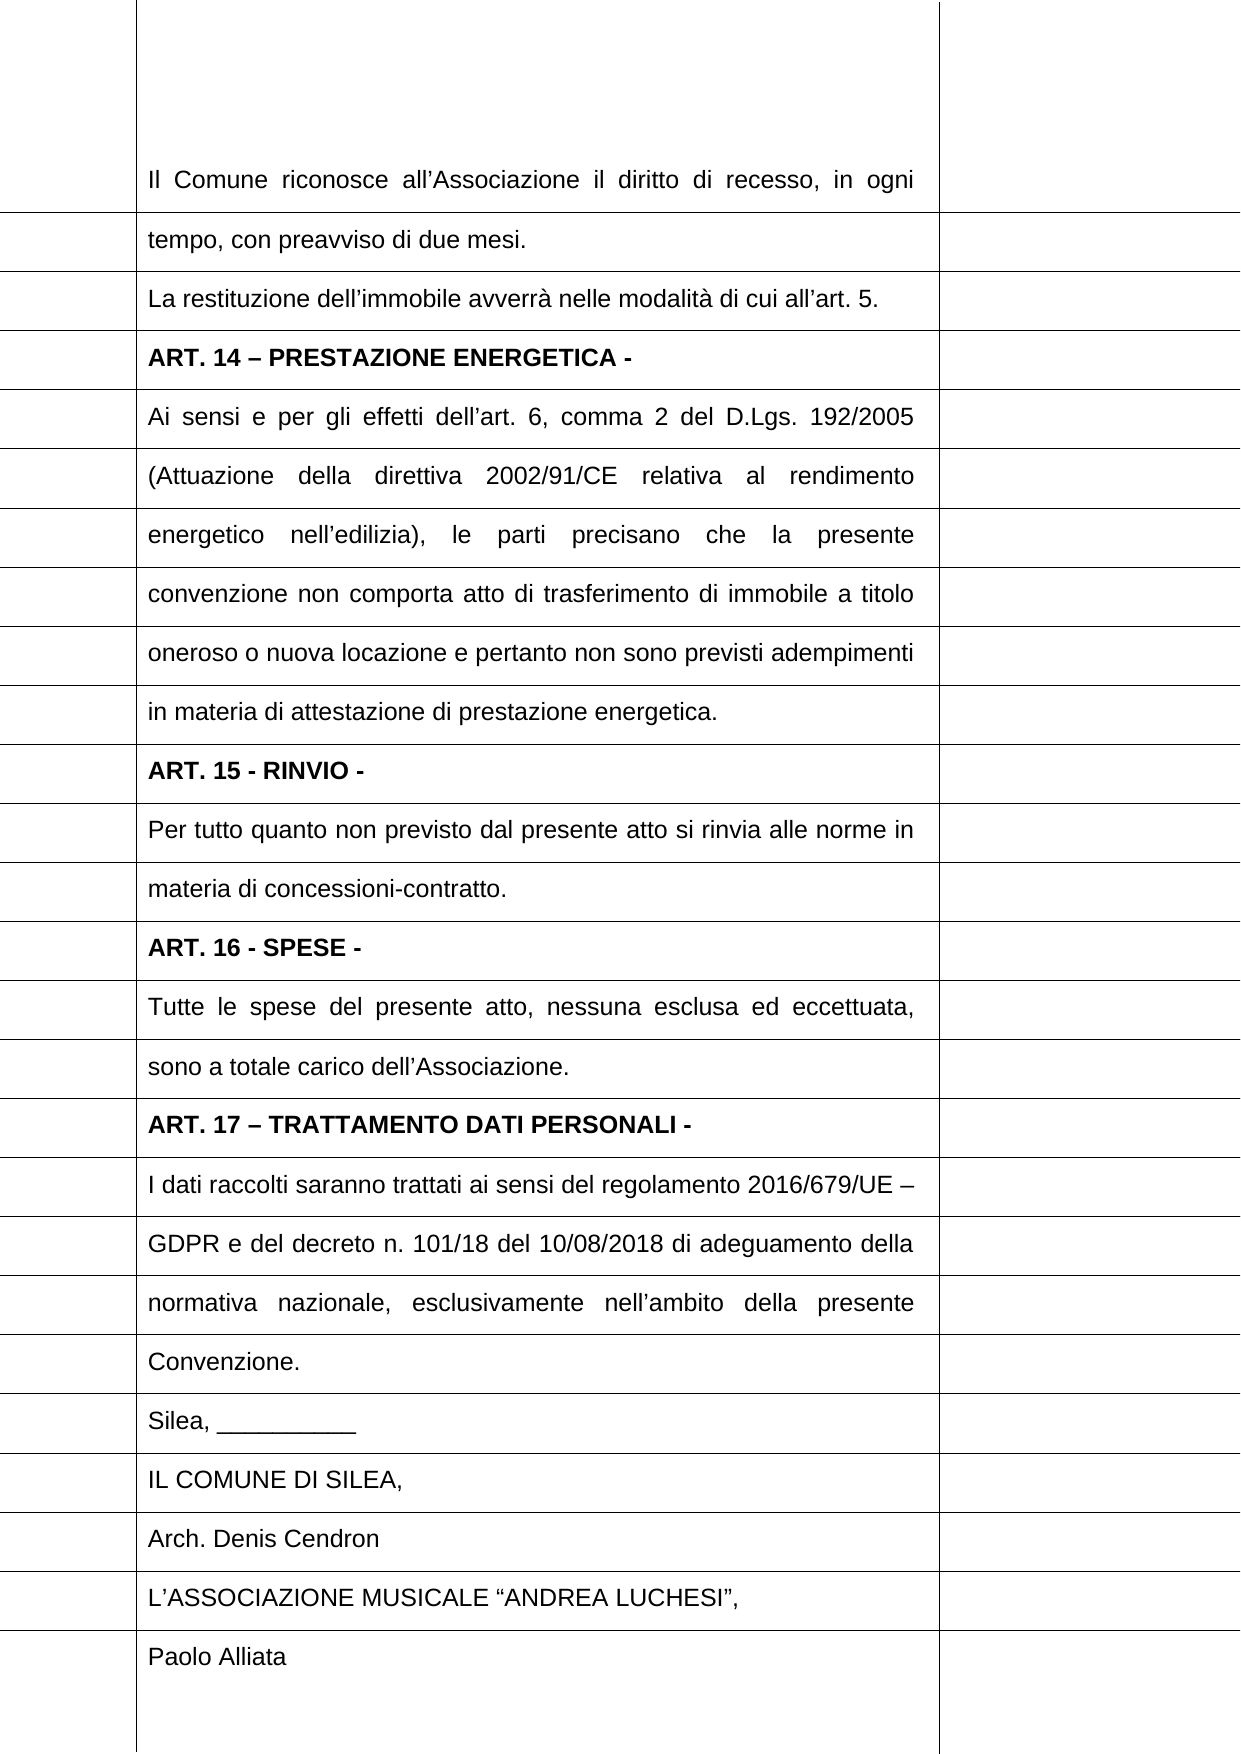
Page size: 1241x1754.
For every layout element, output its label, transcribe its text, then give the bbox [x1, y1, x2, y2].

text Per tutto quanto non previsto dal presente atto si rinvia alle norme in [148, 804, 915, 862]
text [148, 319, 915, 330]
text [148, 1500, 915, 1512]
text [148, 791, 915, 803]
text Ai sensi e per gli effetti dell’art. 6, comma 2 del D.Lgs. 192/2005 [148, 390, 915, 448]
text GDPR e del decreto n. 101/18 del 10/08/2018 di adeguamento della [148, 1217, 915, 1275]
text ART. 16 - SPESE - [148, 922, 915, 969]
text normativa nazionale, esclusivamente nell’ambito della presente [148, 1276, 915, 1334]
text I dati raccolti saranno trattati ai sensi del regolamento 2016/679/UE – [148, 1158, 915, 1216]
text Tutte le spese del presente atto, nessuna esclusa ed eccettuata, [148, 981, 915, 1039]
text La restituzione dell’immobile avverrà nelle modalità di cui all’art. 5. [148, 272, 915, 319]
text [148, 969, 915, 980]
text IL COMUNE DI SILEA, [148, 1454, 915, 1500]
text [148, 1441, 915, 1453]
text [148, 1382, 915, 1393]
text in materia di attestazione di prestazione energetica. [148, 686, 915, 732]
text Silea, __________ [148, 1394, 915, 1441]
text materia di concessioni-contratto. [148, 863, 915, 909]
text [148, 1559, 915, 1571]
text Il Comune riconosce all’Associazione il diritto di recesso, in ogni [148, 142, 915, 212]
text sono a totale carico dell’Associazione. [148, 1040, 915, 1087]
text Arch. Denis Cendron [148, 1513, 915, 1559]
text (Attuazione della direttiva 2002/91/CE relativa al rendimento [148, 449, 915, 508]
text [148, 1087, 915, 1098]
text Convenzione. [148, 1335, 915, 1382]
text [148, 260, 915, 271]
text [148, 1146, 915, 1157]
text tempo, con preavviso di due mesi. [148, 213, 915, 260]
text convenzione non comporta atto di trasferimento di immobile a titolo [148, 568, 915, 626]
text ART. 17 – TRATTAMENTO DATI PERSONALI - [148, 1099, 915, 1146]
text ART. 15 - RINVIO - [148, 745, 915, 791]
text [148, 1618, 915, 1630]
text L’ASSOCIAZIONE MUSICALE “ANDREA LUCHESI”, [148, 1572, 915, 1618]
text energetico nell’edilizia), le parti precisano che la presente [148, 509, 915, 567]
text oneroso o nuova locazione e pertanto non sono previsti adempimenti [148, 627, 915, 685]
text [148, 378, 915, 389]
text ART. 14 – PRESTAZIONE ENERGETICA - [148, 331, 915, 378]
text [148, 732, 915, 744]
text Paolo Alliata [148, 1631, 915, 1677]
text [148, 909, 915, 921]
